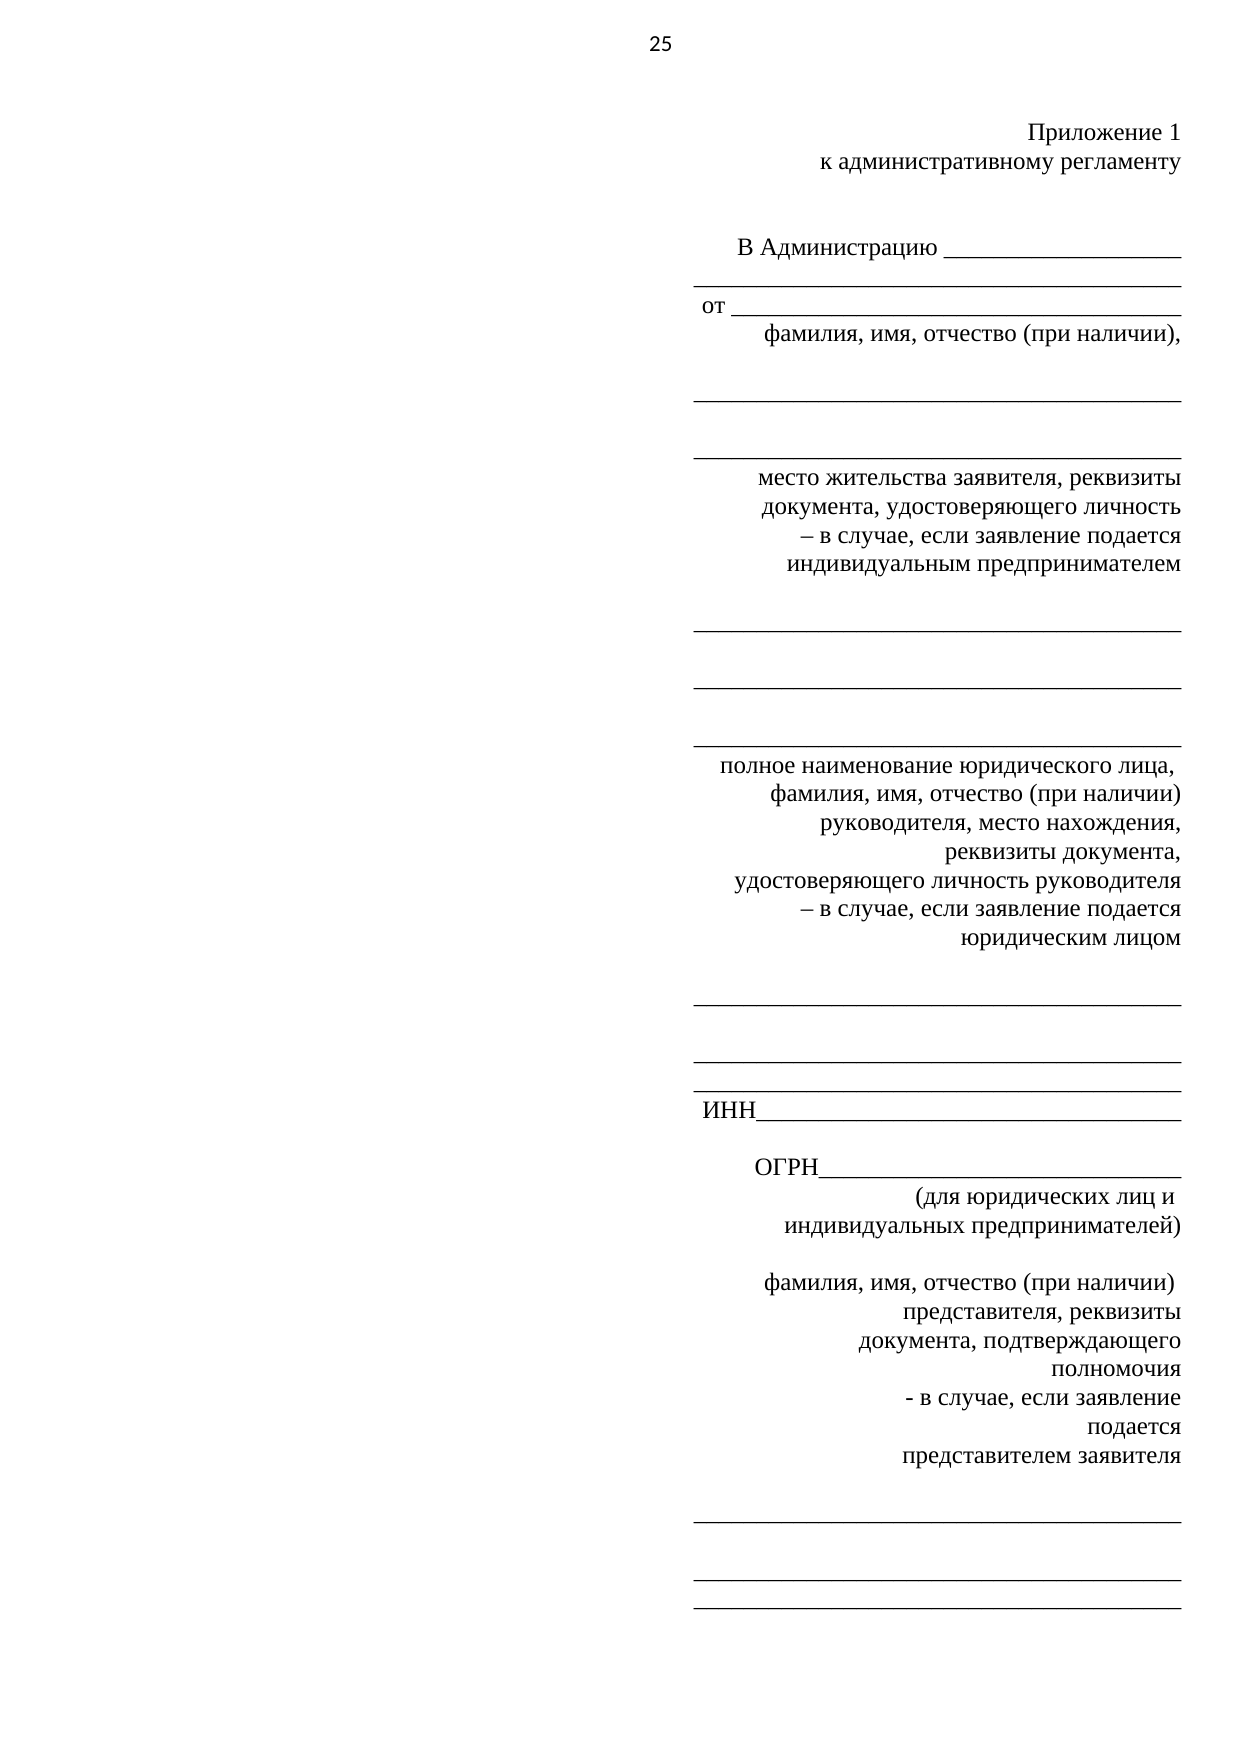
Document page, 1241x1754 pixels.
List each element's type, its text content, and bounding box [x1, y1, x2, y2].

text полное наименование юридического лица, [140, 750, 1181, 778]
text фамилия, имя, отчество (при наличии) [140, 1267, 1181, 1296]
text документа, удостоверяющего личность [140, 491, 1181, 520]
text ОГРН_____________________________ [140, 1123, 1181, 1181]
text представителем заявителя [140, 1440, 1181, 1468]
text индивидуальным предпринимателем _______________________________________ [140, 548, 1181, 635]
text юридическим лицом [140, 922, 1181, 951]
text к административному регламенту [140, 146, 1181, 175]
text удостоверяющего личность руководителя – в случае, если заявление подается [140, 865, 1181, 922]
text _______________________________________ [140, 347, 1181, 405]
text фамилия, имя, отчество (при наличии) [140, 778, 1181, 807]
text _______________________________________ [140, 692, 1181, 750]
text _______________________________________ [140, 1583, 1181, 1612]
text _______________________________________ [140, 1008, 1181, 1066]
text ИНН__________________________________ [140, 1095, 1181, 1123]
text документа, подтверждающего полномочия [140, 1325, 1181, 1382]
text индивидуальных предпринимателей) [140, 1210, 1181, 1238]
text фамилия, имя, отчество (при наличии), [140, 318, 1181, 347]
text место жительства заявителя, реквизиты [140, 462, 1181, 491]
text руководителя, место нахождения, реквизиты документа, [140, 807, 1181, 865]
text _______________________________________ [140, 261, 1181, 290]
text - в случае, если заявление подается [140, 1382, 1181, 1440]
text _______________________________________ [140, 1468, 1181, 1526]
text _______________________________________ [140, 1066, 1181, 1095]
text – в случае, если заявление подается [140, 520, 1181, 548]
text _______________________________________ [140, 635, 1181, 692]
text (для юридических лиц и [140, 1181, 1181, 1210]
text от ____________________________________ [140, 290, 1181, 318]
text _______________________________________ [140, 951, 1181, 1008]
text В Администрацию ___________________ [140, 232, 1181, 261]
text _______________________________________ [140, 405, 1181, 462]
text представителя, реквизиты [140, 1296, 1181, 1325]
text Приложение 1 [140, 117, 1181, 146]
text _______________________________________ [140, 1526, 1181, 1583]
